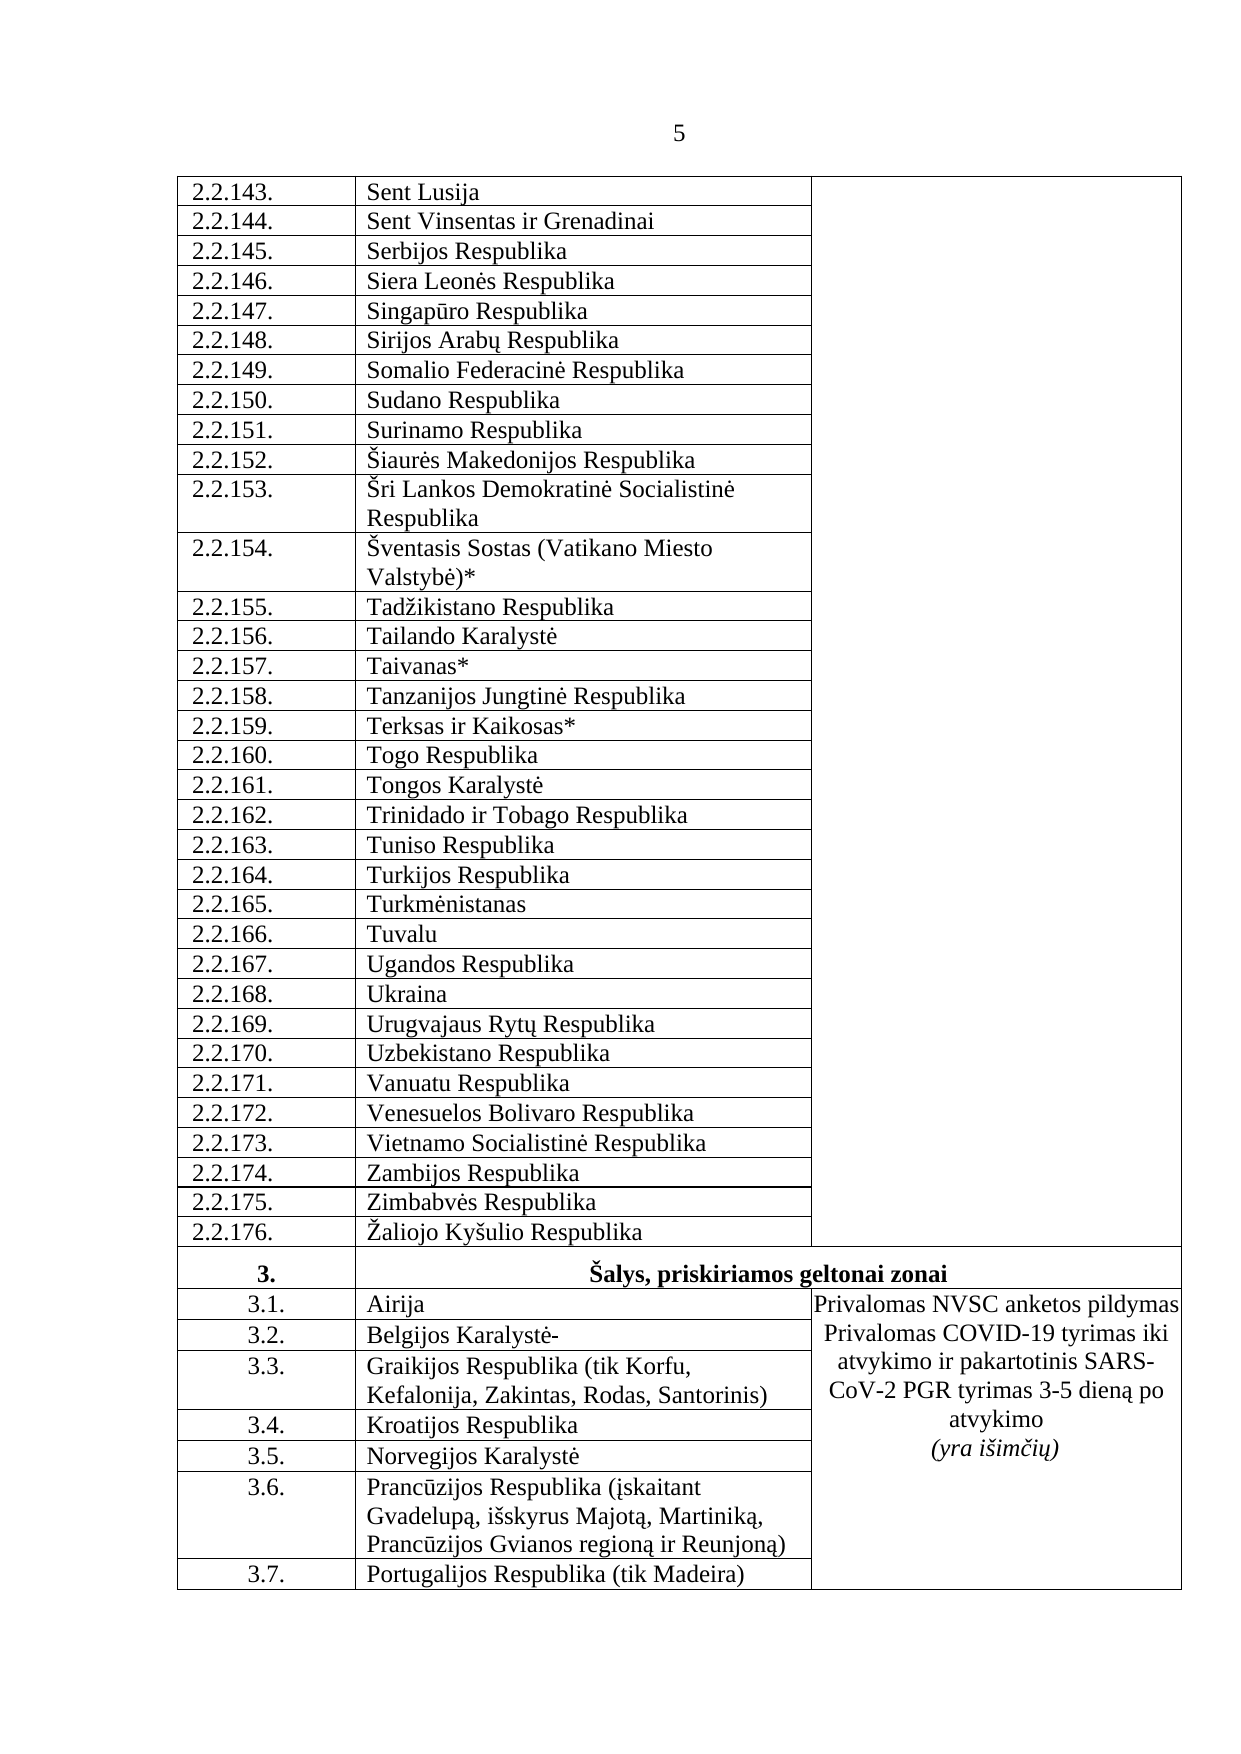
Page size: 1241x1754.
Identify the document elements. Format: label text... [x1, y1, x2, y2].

table_cell Ukraina [356, 979, 811, 1008]
table_cell 3.2. [178, 1320, 355, 1350]
table_cell Šalys, priskiriamos geltonai zonai [356, 1247, 1181, 1288]
table_cell Norvegijos Karalystė [356, 1441, 811, 1471]
table_cell 2.2.169. [178, 1009, 355, 1037]
table_cell Tuniso Respublika [356, 830, 811, 859]
table_cell 3.5. [178, 1441, 355, 1471]
table_cell 2.2.165. [178, 890, 355, 918]
table_cell Togo Respublika [356, 741, 811, 769]
table_cell 2.2.155. [178, 592, 355, 620]
table_cell 3.6. [178, 1472, 355, 1558]
table_cell Siera Leonės Respublika [356, 266, 811, 295]
table_cell Žaliojo Kyšulio Respublika [356, 1217, 811, 1246]
table_cell Serbijos Respublika [356, 236, 811, 265]
table_cell Taivanas* [356, 651, 811, 680]
table_cell Kroatijos Respublika [356, 1410, 811, 1440]
table_cell Surinamo Respublika [356, 415, 811, 444]
table_cell Tadžikistano Respublika [356, 592, 811, 620]
table_cell 2.2.152. [178, 445, 355, 473]
table_cell 2.2.145. [178, 236, 355, 265]
table_cell 2.2.174. [178, 1158, 355, 1186]
table_cell Prancūzijos Respublika (įskaitant Gvadelupą, išskyrus Majotą, Martiniką, Prancūzijos Gvianos regioną ir Reunjoną) [356, 1472, 811, 1558]
table_cell 2.2.151. [178, 415, 355, 444]
table_cell 2.2.171. [178, 1068, 355, 1097]
table_cell Ugandos Respublika [356, 949, 811, 978]
table_cell 2.2.161. [178, 770, 355, 799]
table_cell 2.2.156. [178, 621, 355, 650]
table_cell 2.2.150. [178, 385, 355, 414]
table_cell Urugvajaus Rytų Respublika [356, 1009, 811, 1037]
table_cell Airija [356, 1289, 811, 1319]
table_cell Uzbekistano Respublika [356, 1039, 811, 1067]
table_cell Terksas ir Kaikosas* [356, 711, 811, 739]
table_cell Turkijos Respublika [356, 860, 811, 888]
table_cell 2.2.143. [178, 177, 355, 205]
table_cell 2.2.175. [178, 1188, 355, 1216]
table_cell 2.2.154. [178, 533, 355, 591]
table_cell 3.4. [178, 1410, 355, 1440]
table_cell Zambijos Respublika [356, 1158, 811, 1186]
table_cell Šiaurės Makedonijos Respublika [356, 445, 811, 473]
table_cell 2.2.173. [178, 1128, 355, 1157]
table_cell 2.2.153. [178, 475, 355, 532]
table_cell Turkmėnistanas [356, 890, 811, 918]
table_cell 2.2.158. [178, 681, 355, 710]
table_cell Tailando Karalystė [356, 621, 811, 650]
table_cell Vietnamo Socialistinė Respublika [356, 1128, 811, 1157]
table_cell Vanuatu Respublika [356, 1068, 811, 1097]
table_cell Belgijos Karalystė [356, 1320, 811, 1350]
table_cell 3.7. [178, 1559, 355, 1589]
table_cell Šri Lankos Demokratinė Socialistinė Respublika [356, 475, 811, 532]
table_cell Sent Lusija [356, 177, 811, 205]
table_cell 3.1. [178, 1289, 355, 1319]
table_cell Venesuelos Bolivaro Respublika [356, 1098, 811, 1127]
table_cell 2.2.148. [178, 326, 355, 354]
table_cell Trinidado ir Tobago Respublika [356, 800, 811, 829]
table_cell Sent Vinsentas ir Grenadinai [356, 206, 811, 235]
table_cell 2.2.166. [178, 919, 355, 948]
table_cell Singapūro Respublika [356, 296, 811, 324]
table_cell 2.2.164. [178, 860, 355, 888]
table_cell 2.2.159. [178, 711, 355, 739]
table_cell 2.2.168. [178, 979, 355, 1008]
table_cell 2.2.149. [178, 355, 355, 384]
table_cell 3.3. [178, 1351, 355, 1409]
table_cell Privalomas NVSC anketos pildymas Privalomas COVID-19 tyrimas iki atvykimo ir pakartotinis SARS-CoV-2 PGR tyrimas 3-5 dieną po atvykimo (yra išimčių) [812, 1289, 1181, 1589]
table_cell 2.2.163. [178, 830, 355, 859]
table_cell 2.2.157. [178, 651, 355, 680]
table_cell Tanzanijos Jungtinė Respublika [356, 681, 811, 710]
table_cell 2.2.146. [178, 266, 355, 295]
table_cell 2.2.147. [178, 296, 355, 324]
table_cell Zimbabvės Respublika [356, 1188, 811, 1216]
table_cell 2.2.170. [178, 1039, 355, 1067]
table_cell 2.2.144. [178, 206, 355, 235]
table_cell 2.2.167. [178, 949, 355, 978]
table_cell Graikijos Respublika (tik Korfu, Kefalonija, Zakintas, Rodas, Santorinis) [356, 1351, 811, 1409]
table_cell 2.2.160. [178, 741, 355, 769]
table_cell Šventasis Sostas (Vatikano Miesto Valstybė)* [356, 533, 811, 591]
table_cell [812, 177, 1181, 1246]
table_cell 2.2.172. [178, 1098, 355, 1127]
table_cell Tuvalu [356, 919, 811, 948]
table_cell Sirijos Arabų Respublika [356, 326, 811, 354]
table_cell 3. [178, 1247, 355, 1288]
table_cell Portugalijos Respublika (tik Madeira) [356, 1559, 811, 1589]
table_cell Tongos Karalystė [356, 770, 811, 799]
table_cell 2.2.176. [178, 1217, 355, 1246]
table_cell Somalio Federacinė Respublika [356, 355, 811, 384]
table_cell 2.2.162. [178, 800, 355, 829]
table_cell Sudano Respublika [356, 385, 811, 414]
